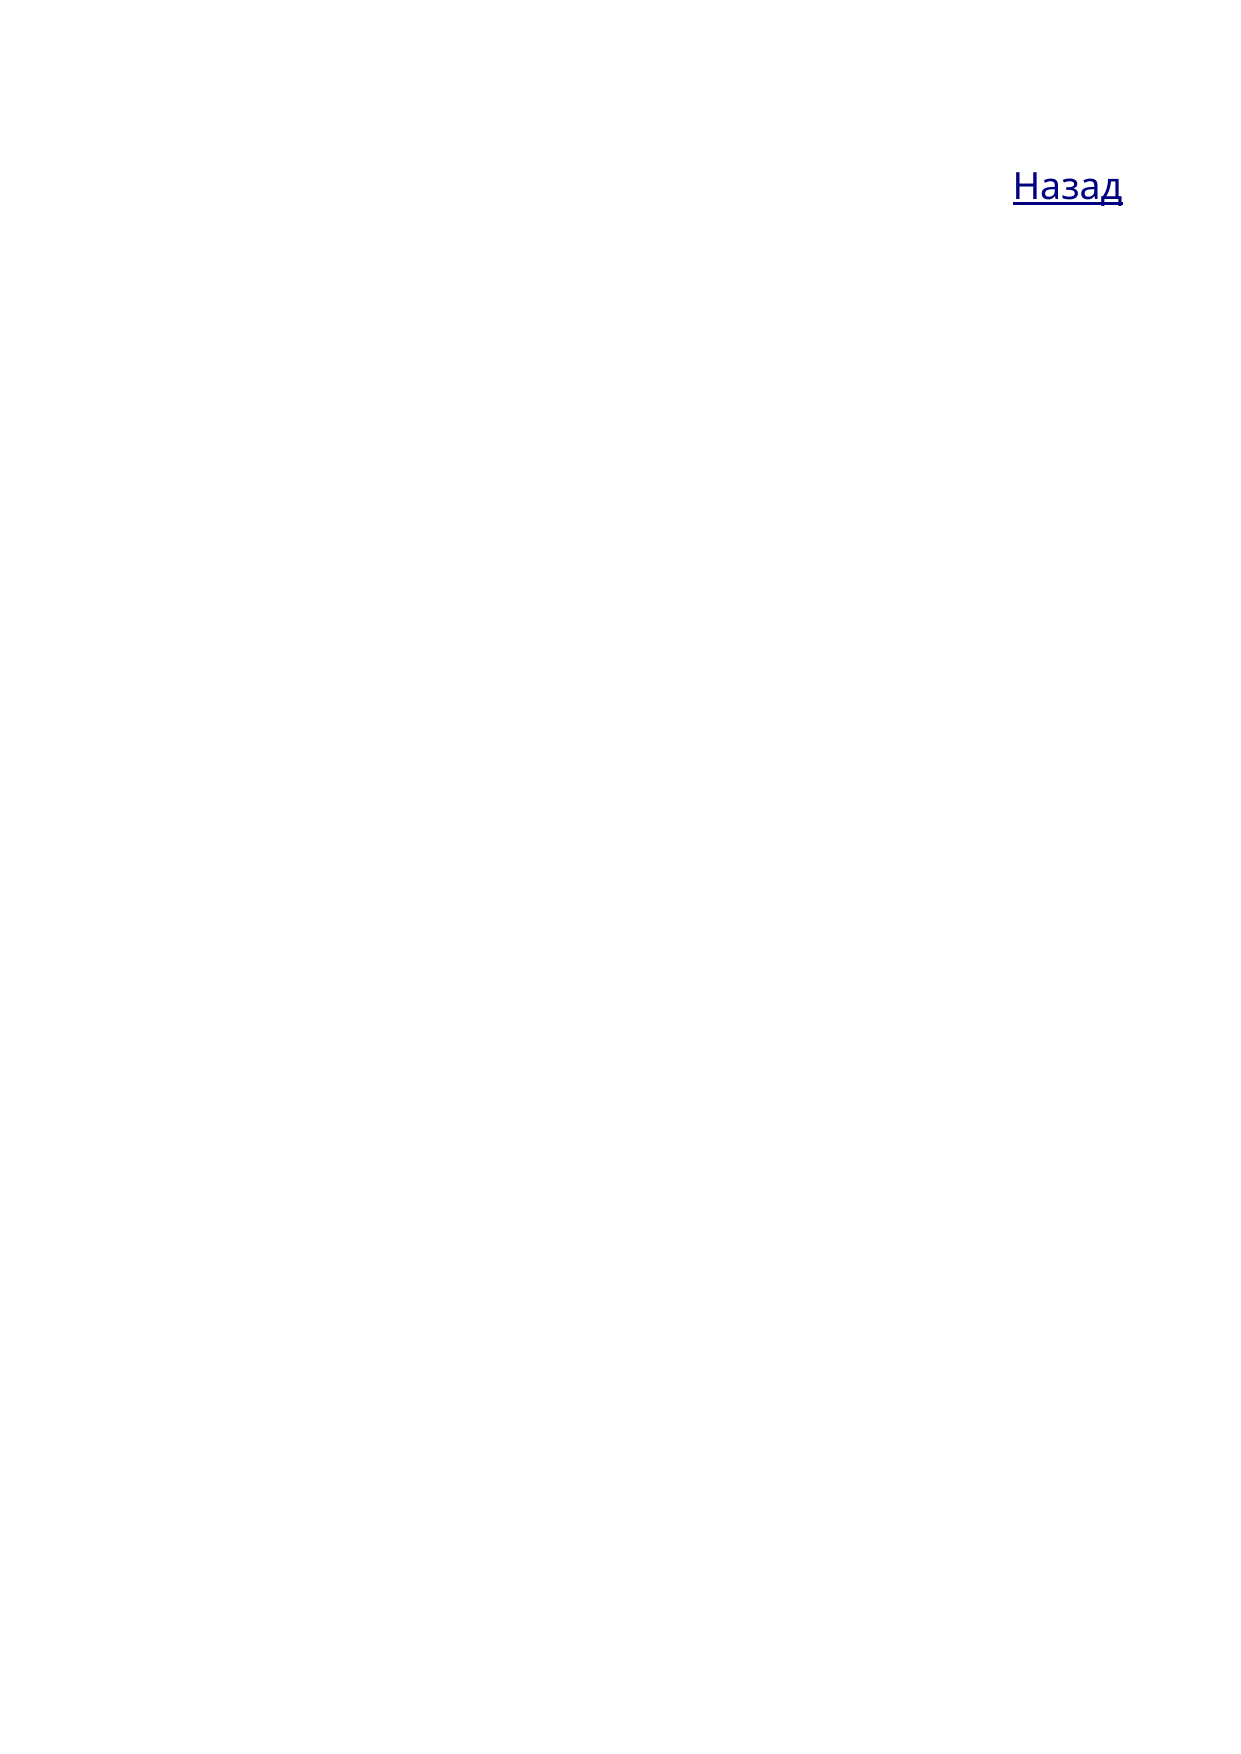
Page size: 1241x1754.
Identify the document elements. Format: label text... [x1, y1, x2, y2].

text Назад [118, 159, 1122, 210]
